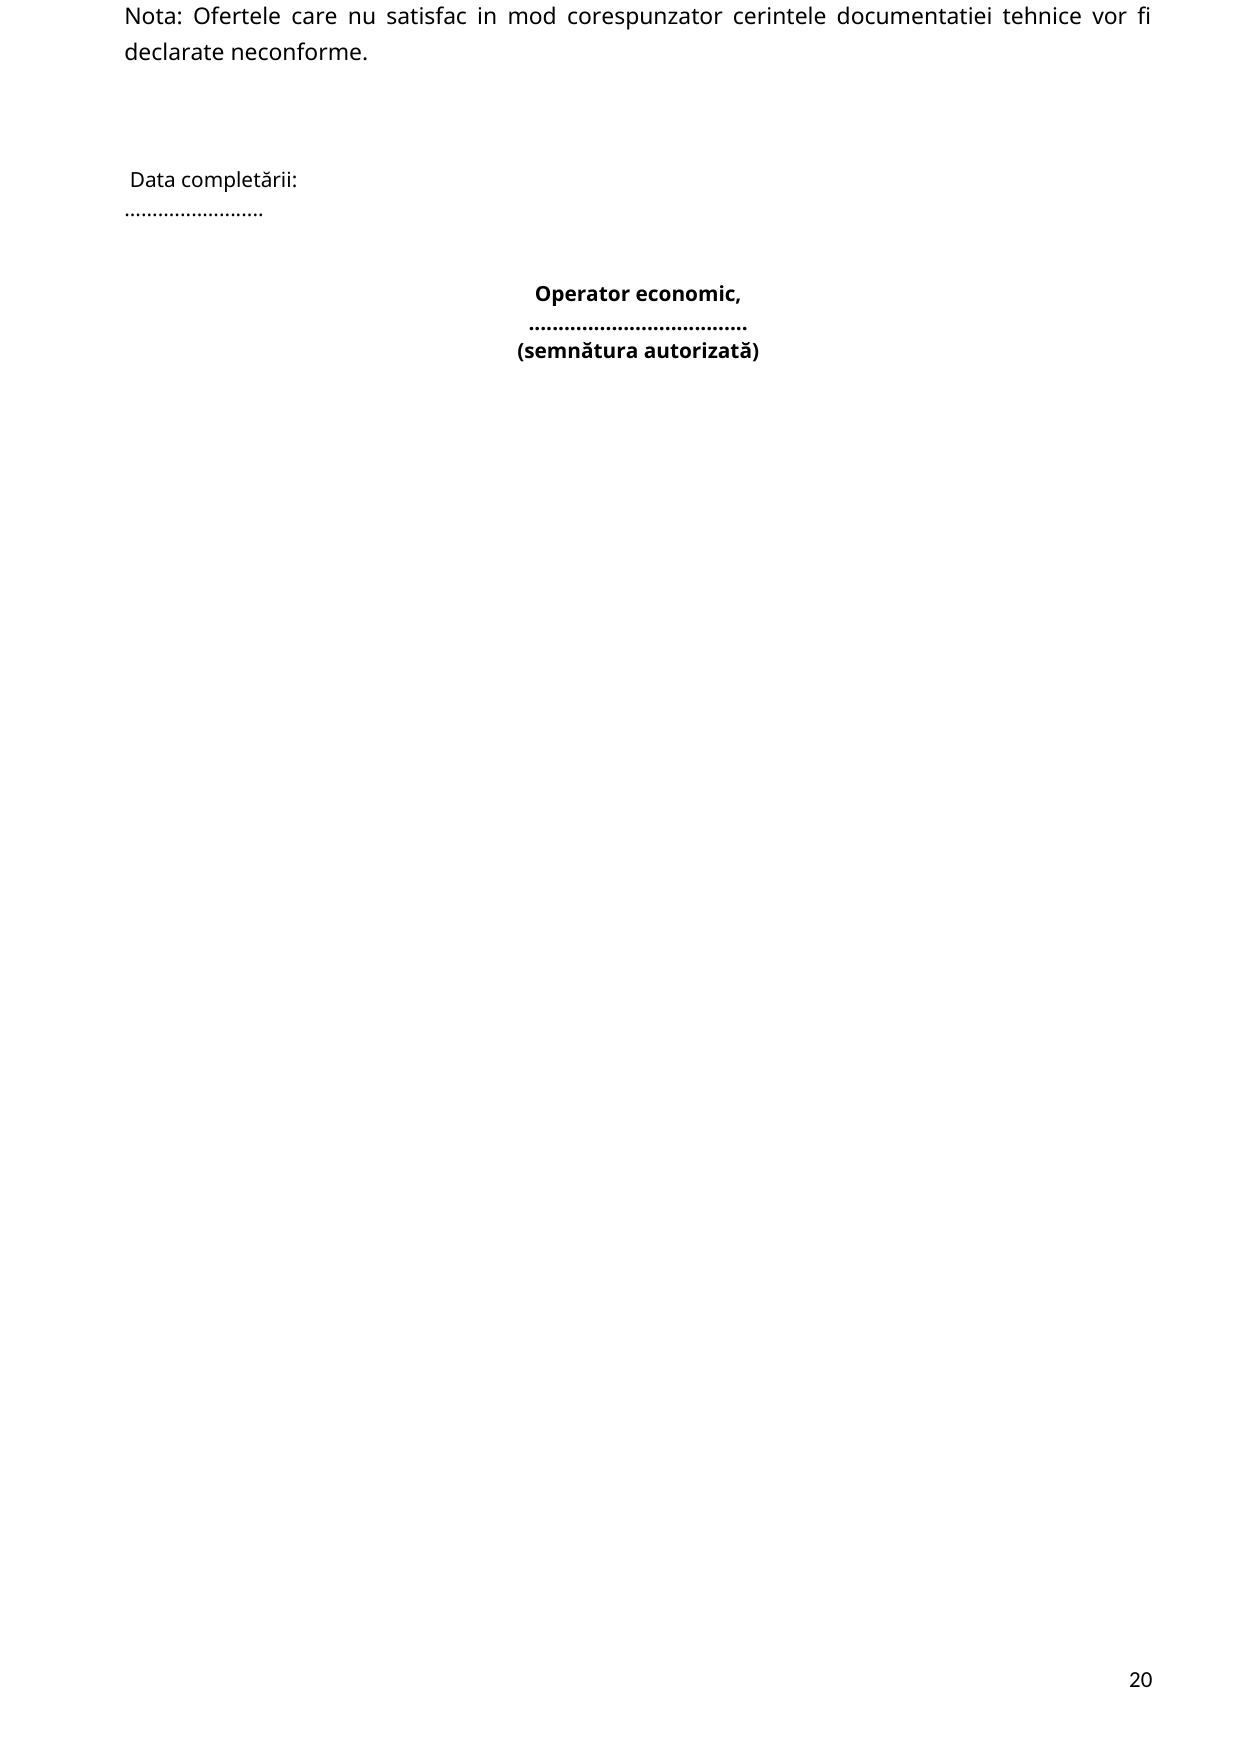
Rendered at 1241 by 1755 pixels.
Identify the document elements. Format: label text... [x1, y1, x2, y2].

text (semnătura autorizată) [124, 336, 1152, 365]
text ..................................... [124, 308, 1152, 336]
text Data completării: [124, 166, 1152, 194]
text ......................... [124, 194, 1152, 222]
text Nota: Ofertele care nu satisfac in mod corespunzator cerintele documentatiei tehnice vor fi declarate neconforme. [124, 0, 1152, 67]
text Operator economic, [124, 279, 1152, 308]
